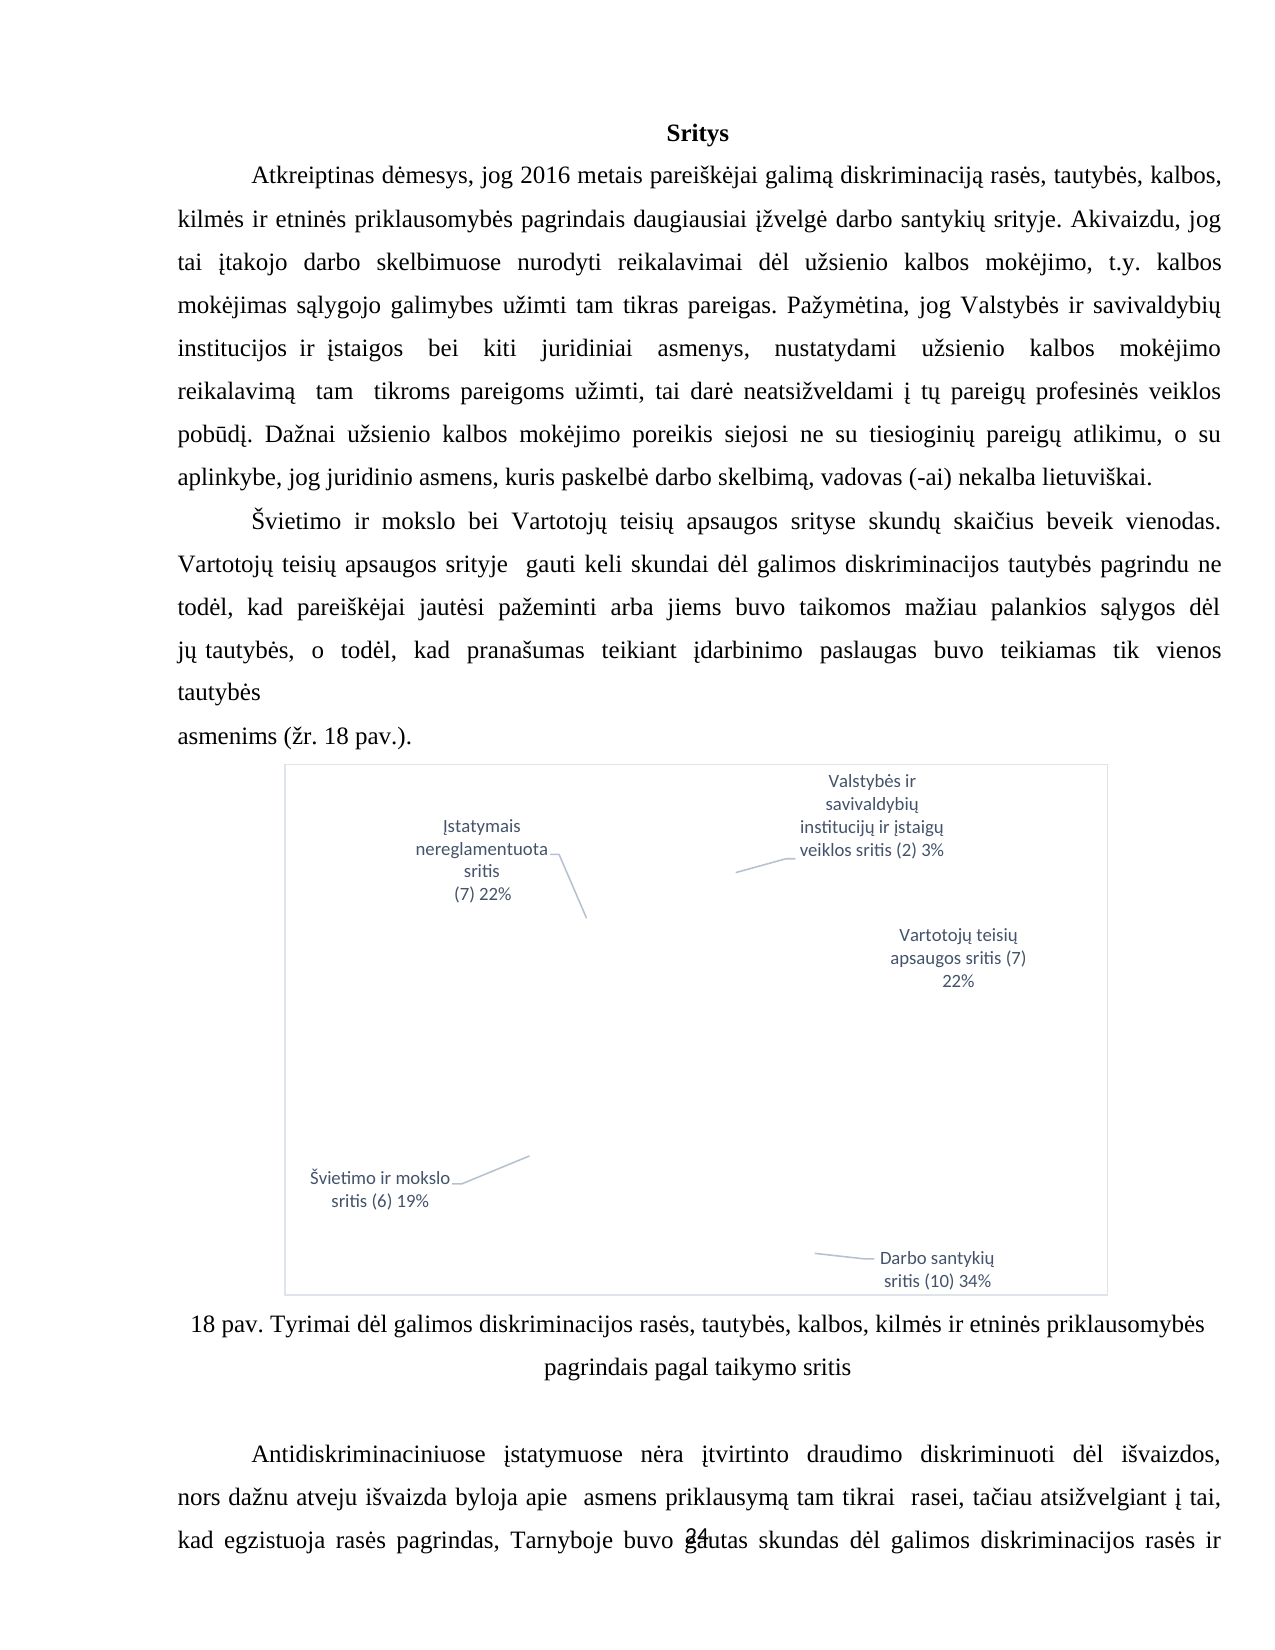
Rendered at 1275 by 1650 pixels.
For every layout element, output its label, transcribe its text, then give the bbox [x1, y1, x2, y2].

text sritis (6) 19% [327, 1189, 433, 1212]
text asmenims (žr. 18 pav.). [177, 721, 1229, 749]
text [167, 882, 284, 905]
text Švietimo ir mokslo [305, 1166, 455, 1189]
text pagrindais pagal taikymo sritis [539, 1352, 857, 1381]
text Antidiskriminaciniuose įstatymuose nėra įtvirtinto draudimo diskriminuoti dėl išvaizdos, nors dažnu atveju išvaizda byloja apie asmens priklausymą tam tikrai rasei, tačiau atsižvelgiant į tai, kad egzistuoja rasės pagrindas, Tarnyboje buvo gautas skundas dėl galimos diskriminacijos rasės ir [177, 1439, 1223, 1554]
text Sritys [661, 118, 734, 147]
text Vartotojų teisių [894, 923, 1022, 946]
text 18 pav. Tyrimai dėl galimos diskriminacijos rasės, tautybės, kalbos, kilmės ir etninės priklausomybės [185, 1309, 1210, 1338]
text [167, 1269, 284, 1292]
text apsaugos sritis (7) [886, 947, 1031, 969]
text [167, 1246, 284, 1269]
text Valstybės ir savivaldybių institucijų ir įstaigų veiklos sritis (2) 3% [797, 770, 947, 861]
text sritis (10) 34% [286, 1269, 991, 1292]
text Darbo santykių [286, 1246, 994, 1269]
text Švietimo ir mokslo bei Vartotojų teisių apsaugos srityse skundų skaičius beveik vienodas. Vartotojų teisių apsaugos srityje gauti keli skundai dėl galimos diskriminacijos tautybės pagrindu ne todėl, kad pareiškėjai jautėsi pažeminti arba jiems buvo taikomos mažiau palankios sąlygos dėl jų tautybės, o todėl, kad pranašumas teikiant įdarbinimo paslaugas buvo teikiamas tik vienos tautybės [177, 506, 1223, 706]
text 22% [937, 969, 979, 992]
text Atkreiptinas dėmesys, jog 2016 metais pareiškėjai galimą diskriminaciją rasės, tautybės, kalbos, kilmės ir etninės priklausomybės pagrindais daugiausiai įžvelgė darbo santykių srityje. Akivaizdu, jog tai įtakojo darbo skelbimuose nurodyti reikalavimai dėl užsienio kalbos mokėjimo, t.y. kalbos mokėjimas sąlygojo galimybes užimti tam tikras pareigas. Pažymėtina, jog Valstybės ir savivaldybių institucijos ir įstaigos bei kiti juridiniai asmenys, nustatydami užsienio kalbos mokėjimo reikalavimą tam tikroms pareigoms užimti, tai darė neatsižveldami į tų pareigų profesinės veiklos pobūdį. Dažnai užsienio kalbos mokėjimo poreikis siejosi ne su tiesioginių pareigų atlikimu, o su aplinkybe, jog juridinio asmens, kuris paskelbė darbo skelbimą, vadovas (-ai) nekalba lietuviškai. [177, 161, 1222, 491]
text (7) 22% [286, 882, 511, 905]
text Įstatymais nereglamentuota sritis [413, 814, 550, 882]
